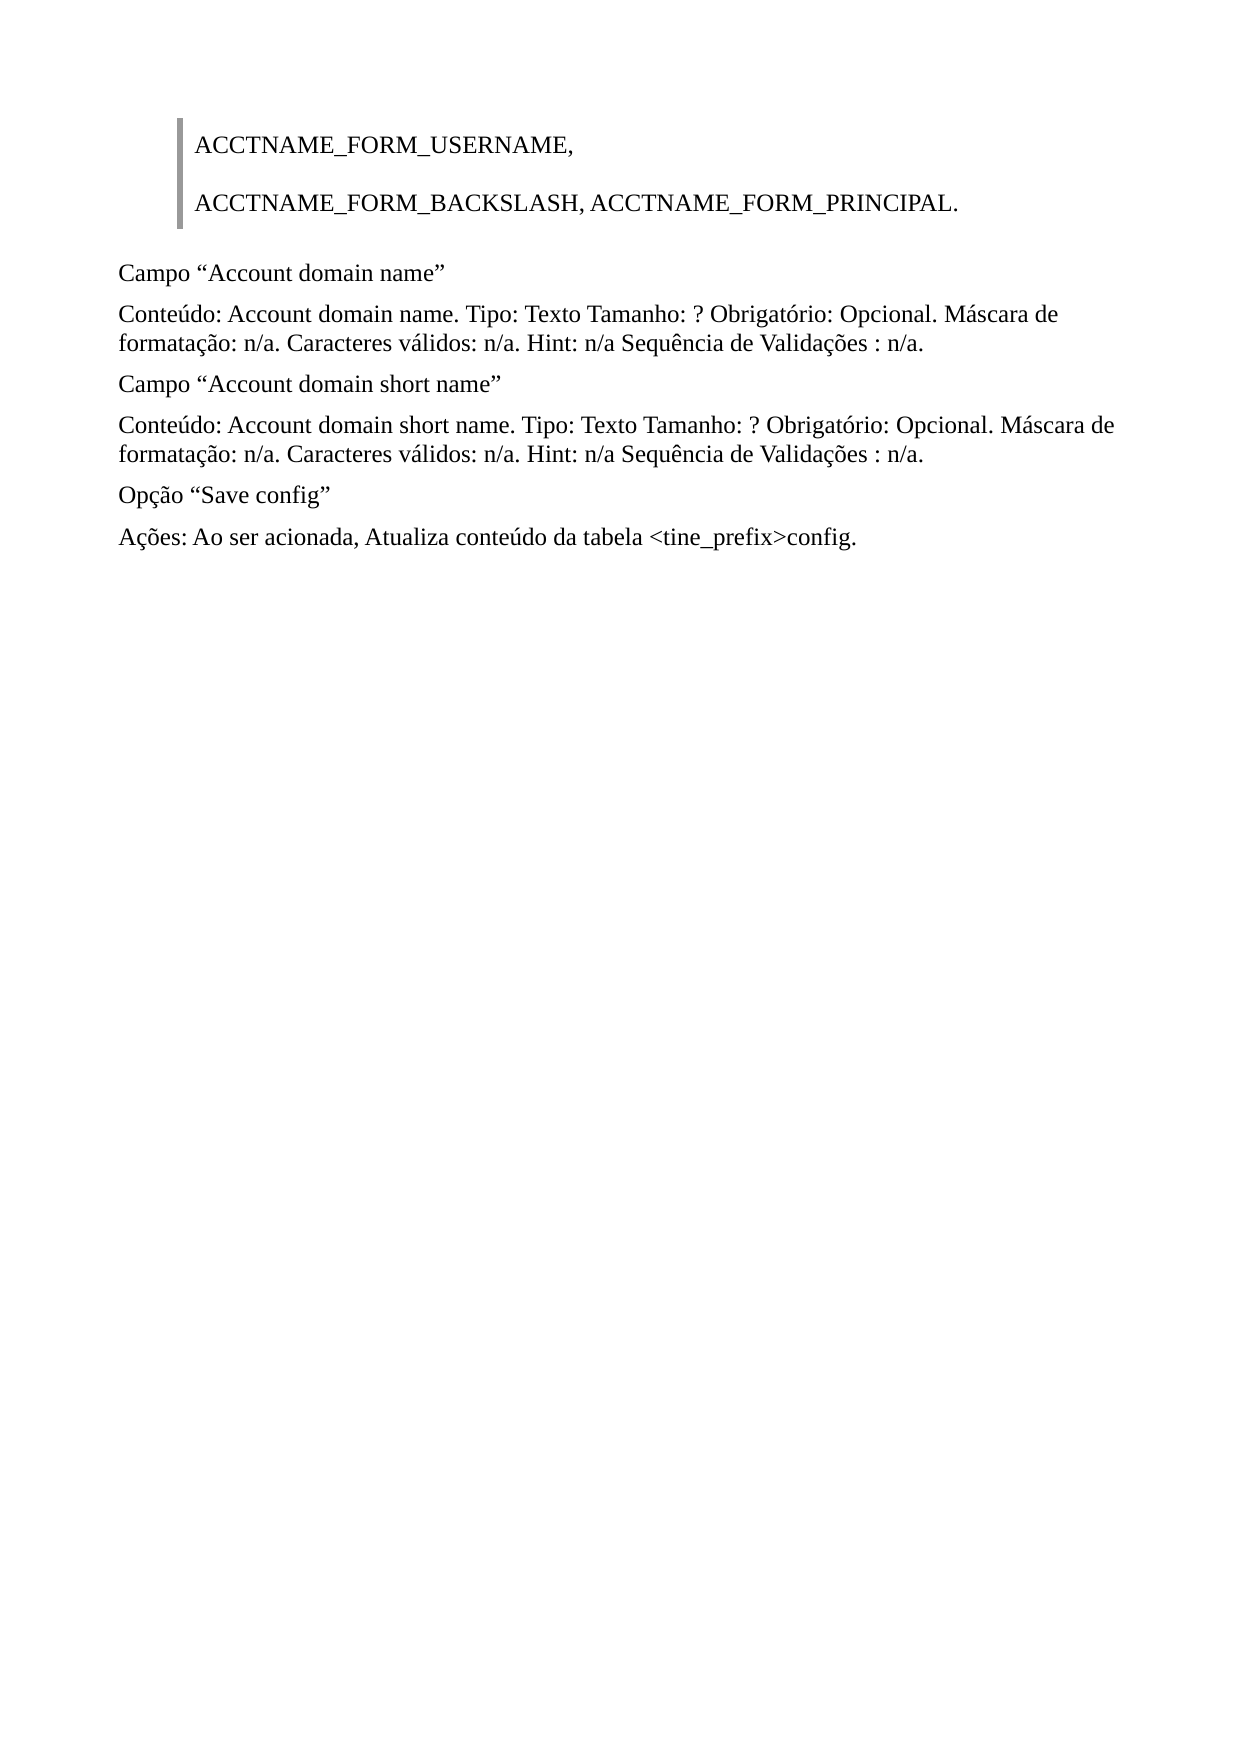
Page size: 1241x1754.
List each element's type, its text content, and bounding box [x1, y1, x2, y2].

text Conteúdo: Account domain name. Tipo: Texto Tamanho: ? Obrigatório: Opcional. Máscara de formatação: n/a. Caracteres válidos: n/a. Hint: n/a Sequência de Validações : n/a. [118, 299, 1122, 357]
text Conteúdo: Account domain short name. Tipo: Texto Tamanho: ? Obrigatório: Opcional. Máscara de formatação: n/a. Caracteres válidos: n/a. Hint: n/a Sequência de Validações : n/a. [118, 411, 1122, 468]
text Ações: Ao ser acionada, Atualiza conteúdo da tabela <tine_prefix>config. [118, 522, 1122, 551]
text Campo “Account domain short name” [118, 369, 1122, 398]
text Campo “Account domain name” [118, 258, 1122, 287]
text ACCTNAME_FORM_USERNAME, [183, 118, 1063, 159]
text Opção “Save config” [118, 481, 1122, 509]
text ACCTNAME_FORM_BACKSLASH, ACCTNAME_FORM_PRINCIPAL. [183, 176, 1063, 229]
